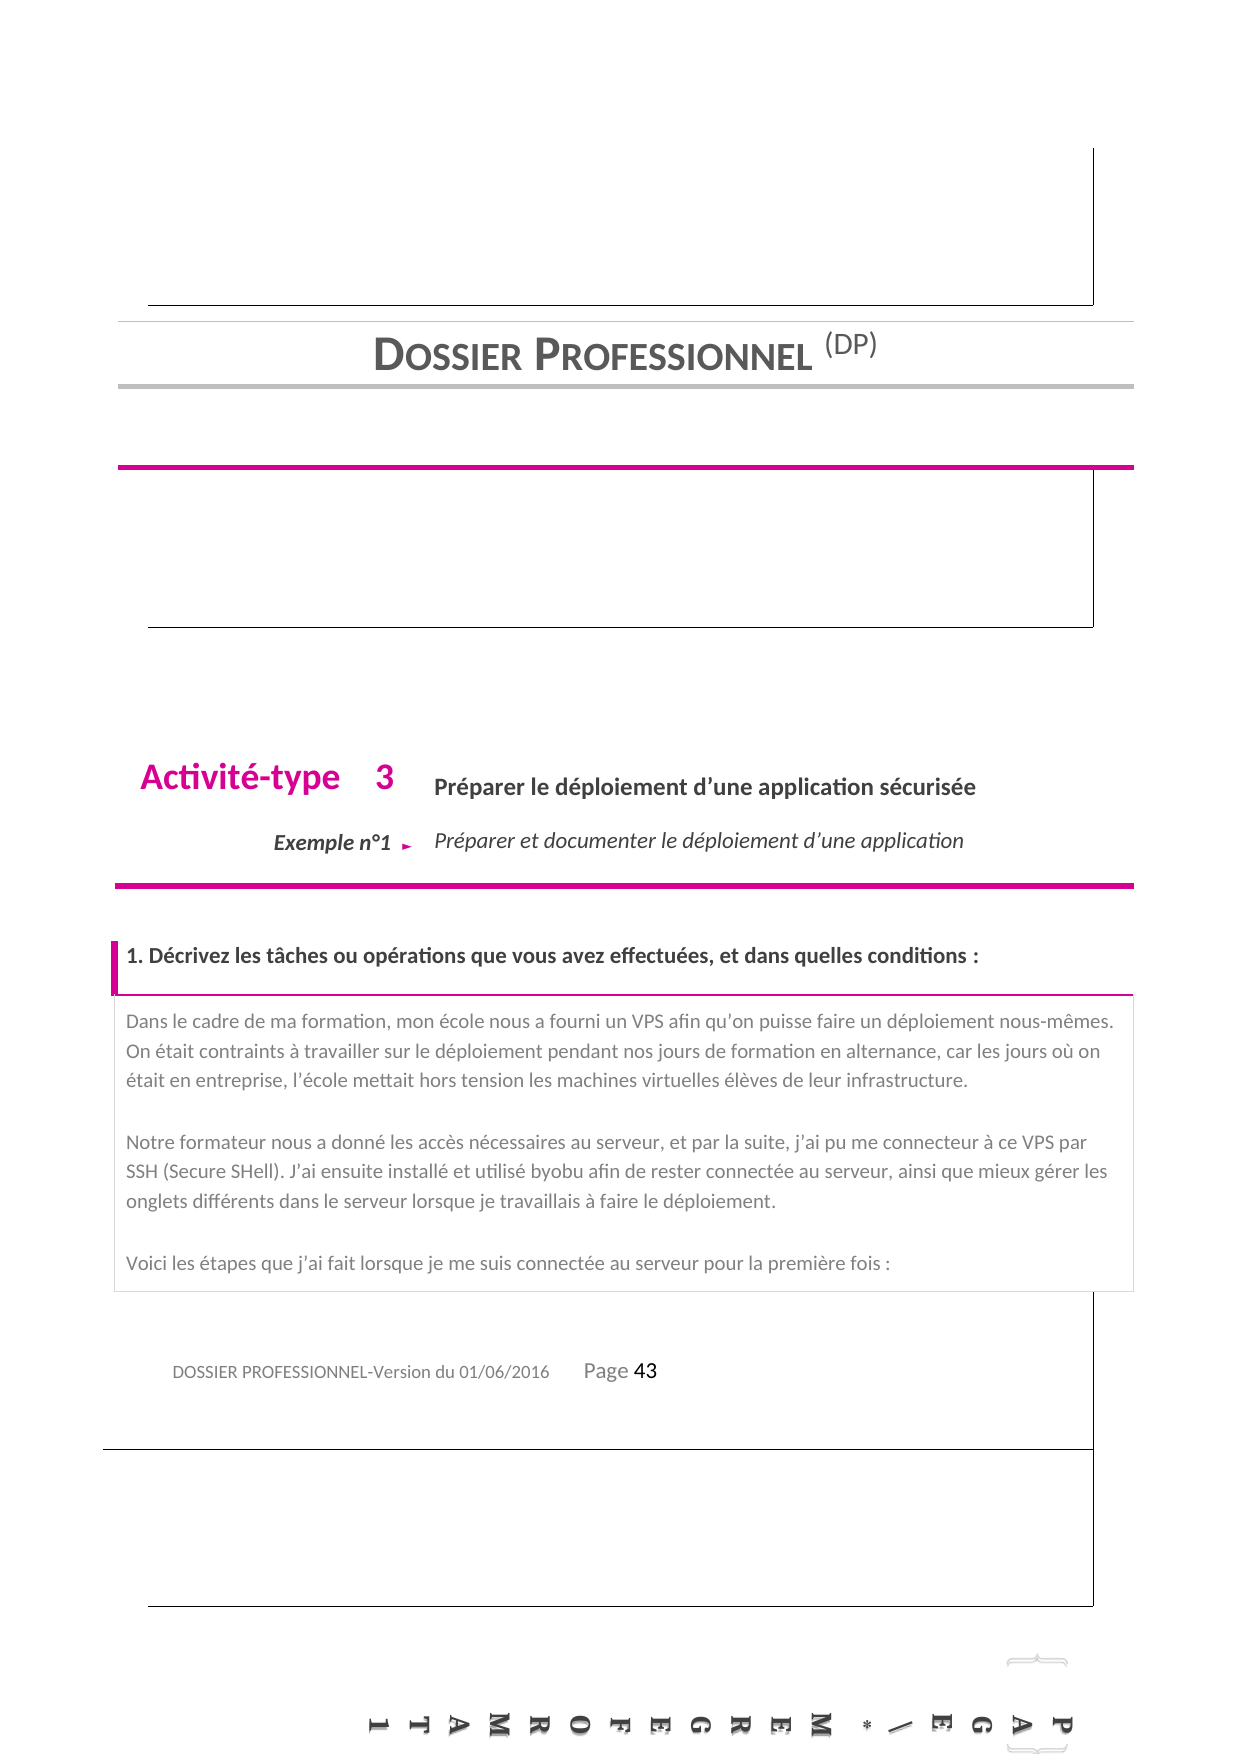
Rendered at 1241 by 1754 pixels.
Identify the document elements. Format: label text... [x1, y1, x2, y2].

table_cell Dans le cadre de ma formation, mon école nous a fourni un VPS afin qu’on puisse faire un déploiement nous-mêmes. On était contraints à travailler sur le déploiement pendant nos jours de formation en alternance, car les jours où on était en entreprise, l’école mettait hors tension les machines virtuelles élèves de leur infrastructure. Notre formateur nous a donné les accès nécessaires au serveur, et par la suite, j’ai pu me connecteur à ce VPS par SSH (Secure SHell). J’ai ensuite installé et utilisé byobu afin de rester connectée au serveur, ainsi que mieux gérer les onglets différents dans le serveur lorsque je travaillais à faire le déploiement. Voici les étapes que j’ai fait lorsque je me suis connectée au serveur pour la première fois : [115, 996, 1133, 1291]
table_header [423, 680, 1133, 753]
table_header [115, 680, 364, 753]
table_cell [423, 889, 1133, 941]
table_cell 1. Décrivez les tâches ou opérations que vous avez effectuées, et dans quelles conditions : [118, 941, 1133, 994]
table_cell Préparer le déploiement d’une application sécurisée [423, 753, 1133, 826]
table_cell 3 [364, 753, 423, 826]
table_cell [115, 889, 423, 941]
table_cell Préparer et documenter le déploiement d’une application [423, 826, 1133, 882]
table_header [364, 680, 423, 753]
table_cell Activité-type [115, 753, 364, 826]
table_cell Exemple n°1 ► [115, 826, 423, 882]
